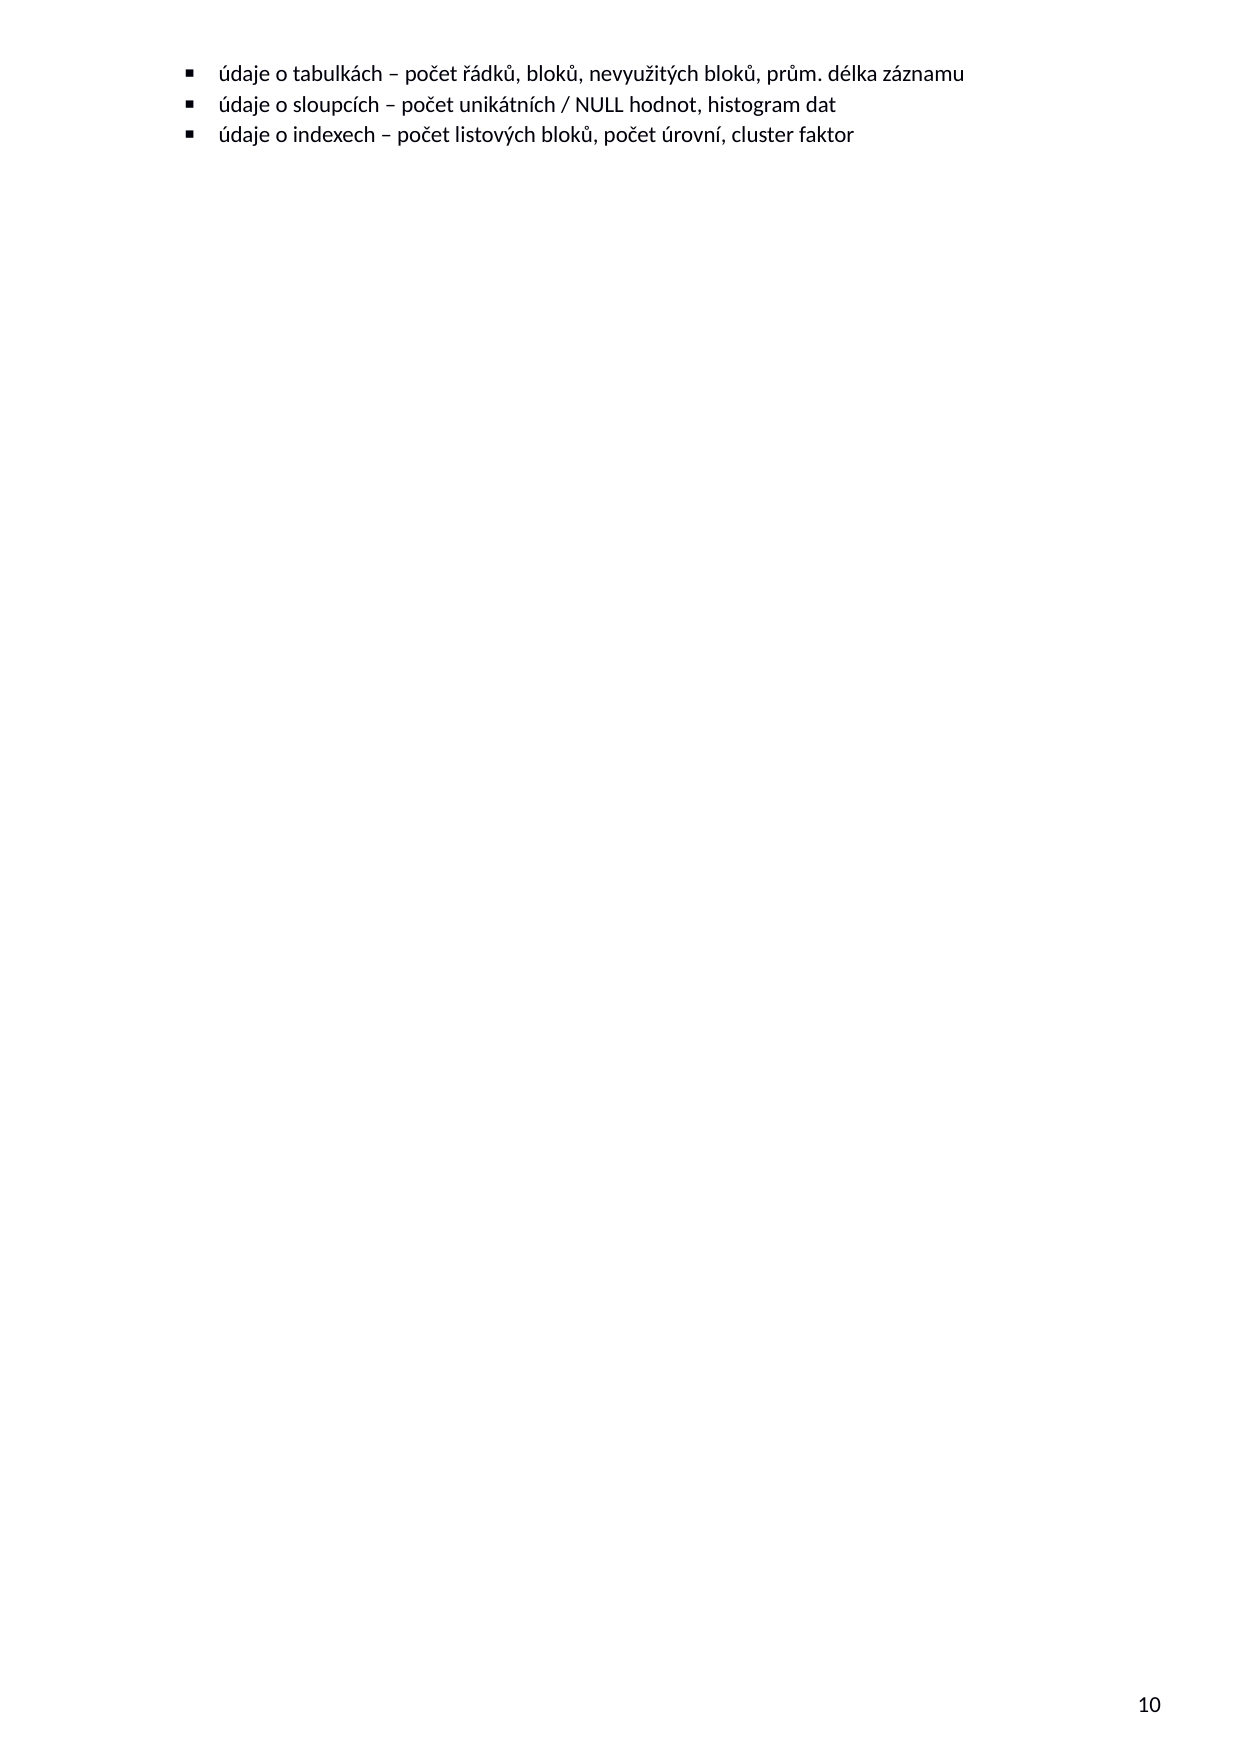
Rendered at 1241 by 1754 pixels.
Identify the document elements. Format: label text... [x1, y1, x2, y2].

list údaje o sloupcích – počet unikátních / NULL hodnot, histogram dat [181, 90, 1161, 118]
list údaje o tabulkách – počet řádků, bloků, nevyužitých bloků, prům. délka záznamu [181, 59, 1161, 87]
list údaje o indexech – počet listových bloků, počet úrovní, cluster faktor [181, 121, 1161, 148]
